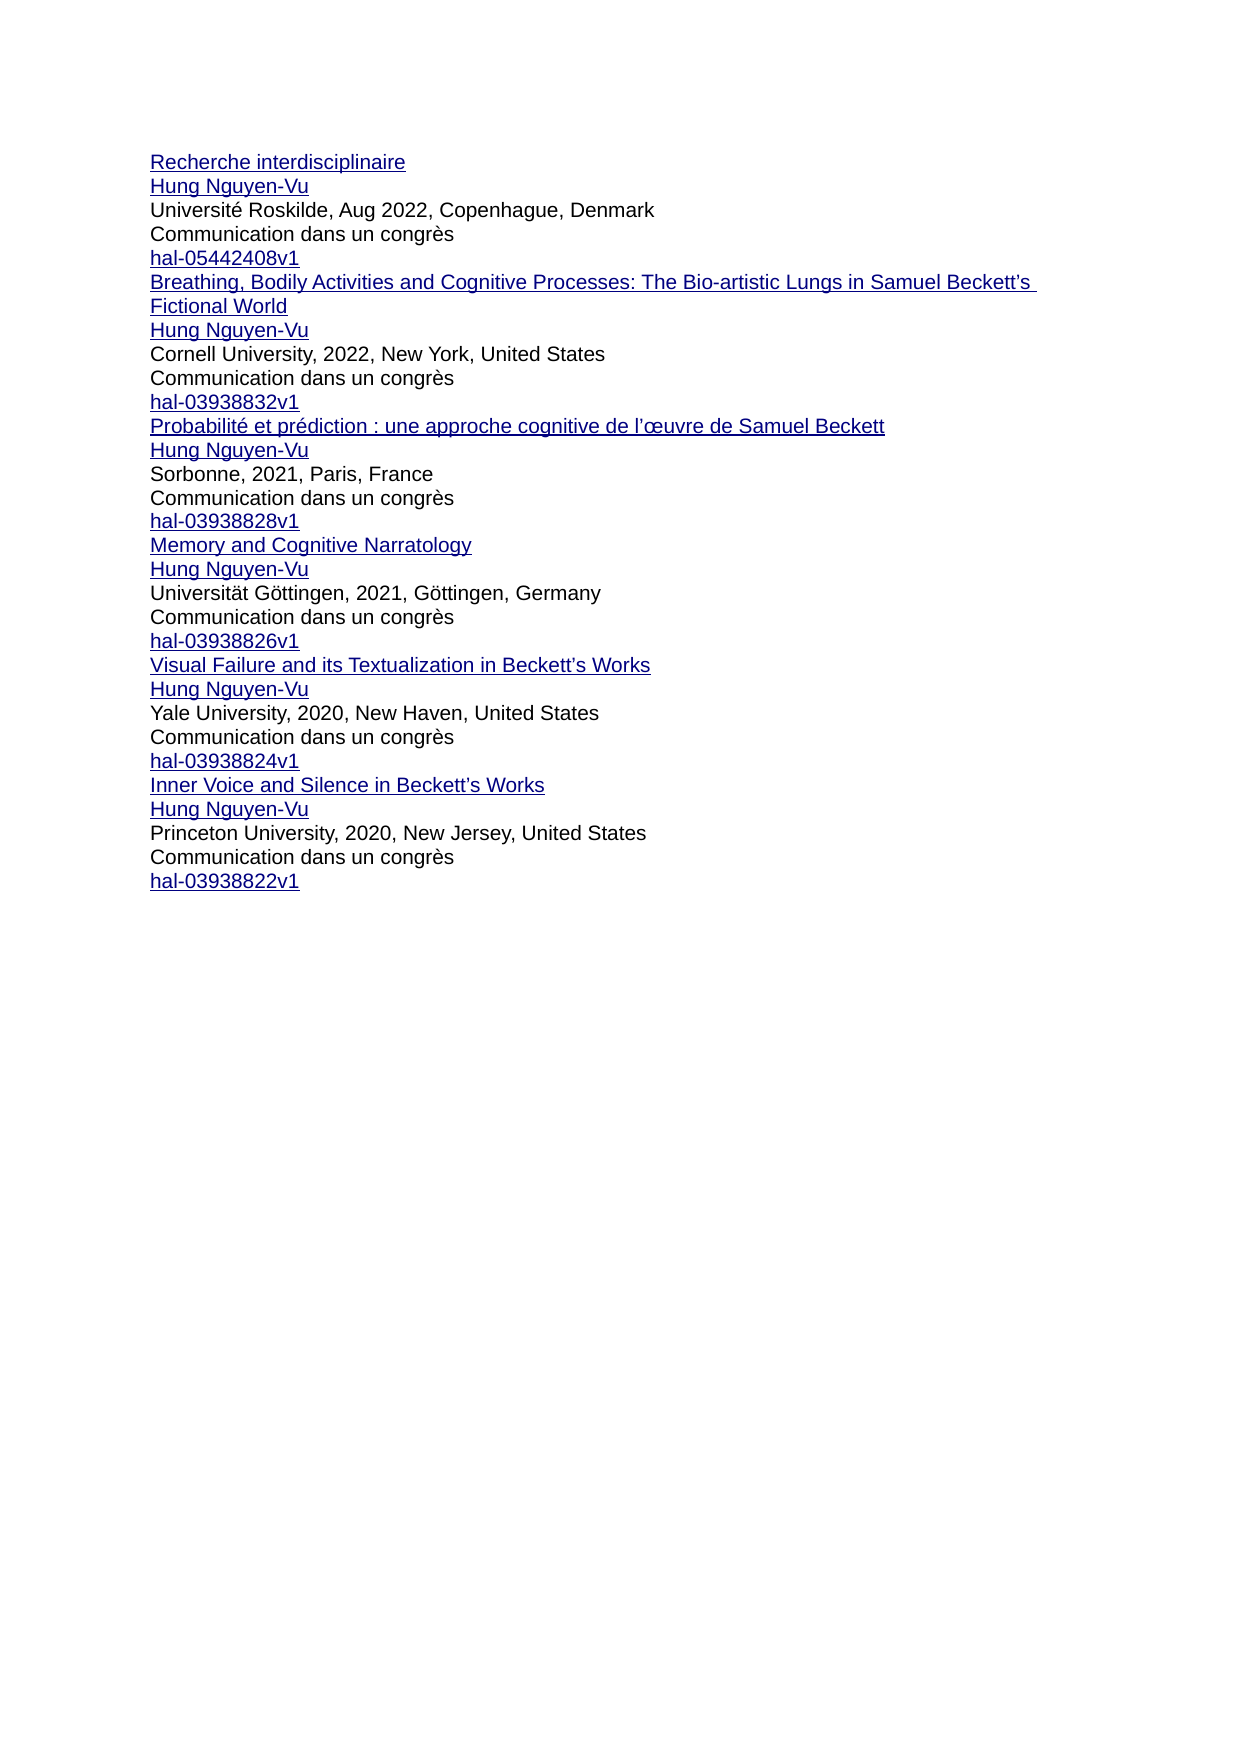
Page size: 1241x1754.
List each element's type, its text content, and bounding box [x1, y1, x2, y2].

table_cell Inner Voice and Silence in Beckett’s Works Hung Nguyen-Vu Princeton University, 2020, New Jersey, United States Communication dans un congrès hal-03938822v1 [150, 773, 1090, 893]
table_cell Memory and Cognitive Narratology Hung Nguyen-Vu Universität Göttingen, 2021, Göttingen, Germany Communication dans un congrès hal-03938826v1 [150, 533, 1090, 653]
table_cell Recherche interdisciplinaire Hung Nguyen-Vu Université Roskilde, Aug 2022, Copenhague, Denmark Communication dans un congrès hal-05442408v1 [150, 150, 1090, 270]
table_cell Probabilité et prédiction : une approche cognitive de l’œuvre de Samuel Beckett Hung Nguyen-Vu Sorbonne, 2021, Paris, France Communication dans un congrès hal-03938828v1 [150, 414, 1090, 533]
table_cell Breathing, Bodily Activities and Cognitive Processes: The Bio-artistic Lungs in Samuel Beckett’s Fictional World Hung Nguyen-Vu Cornell University, 2022, New York, United States Communication dans un congrès hal-03938832v1 [150, 270, 1090, 413]
table_cell Visual Failure and its Textualization in Beckett’s Works Hung Nguyen-Vu Yale University, 2020, New Haven, United States Communication dans un congrès hal-03938824v1 [150, 653, 1090, 773]
